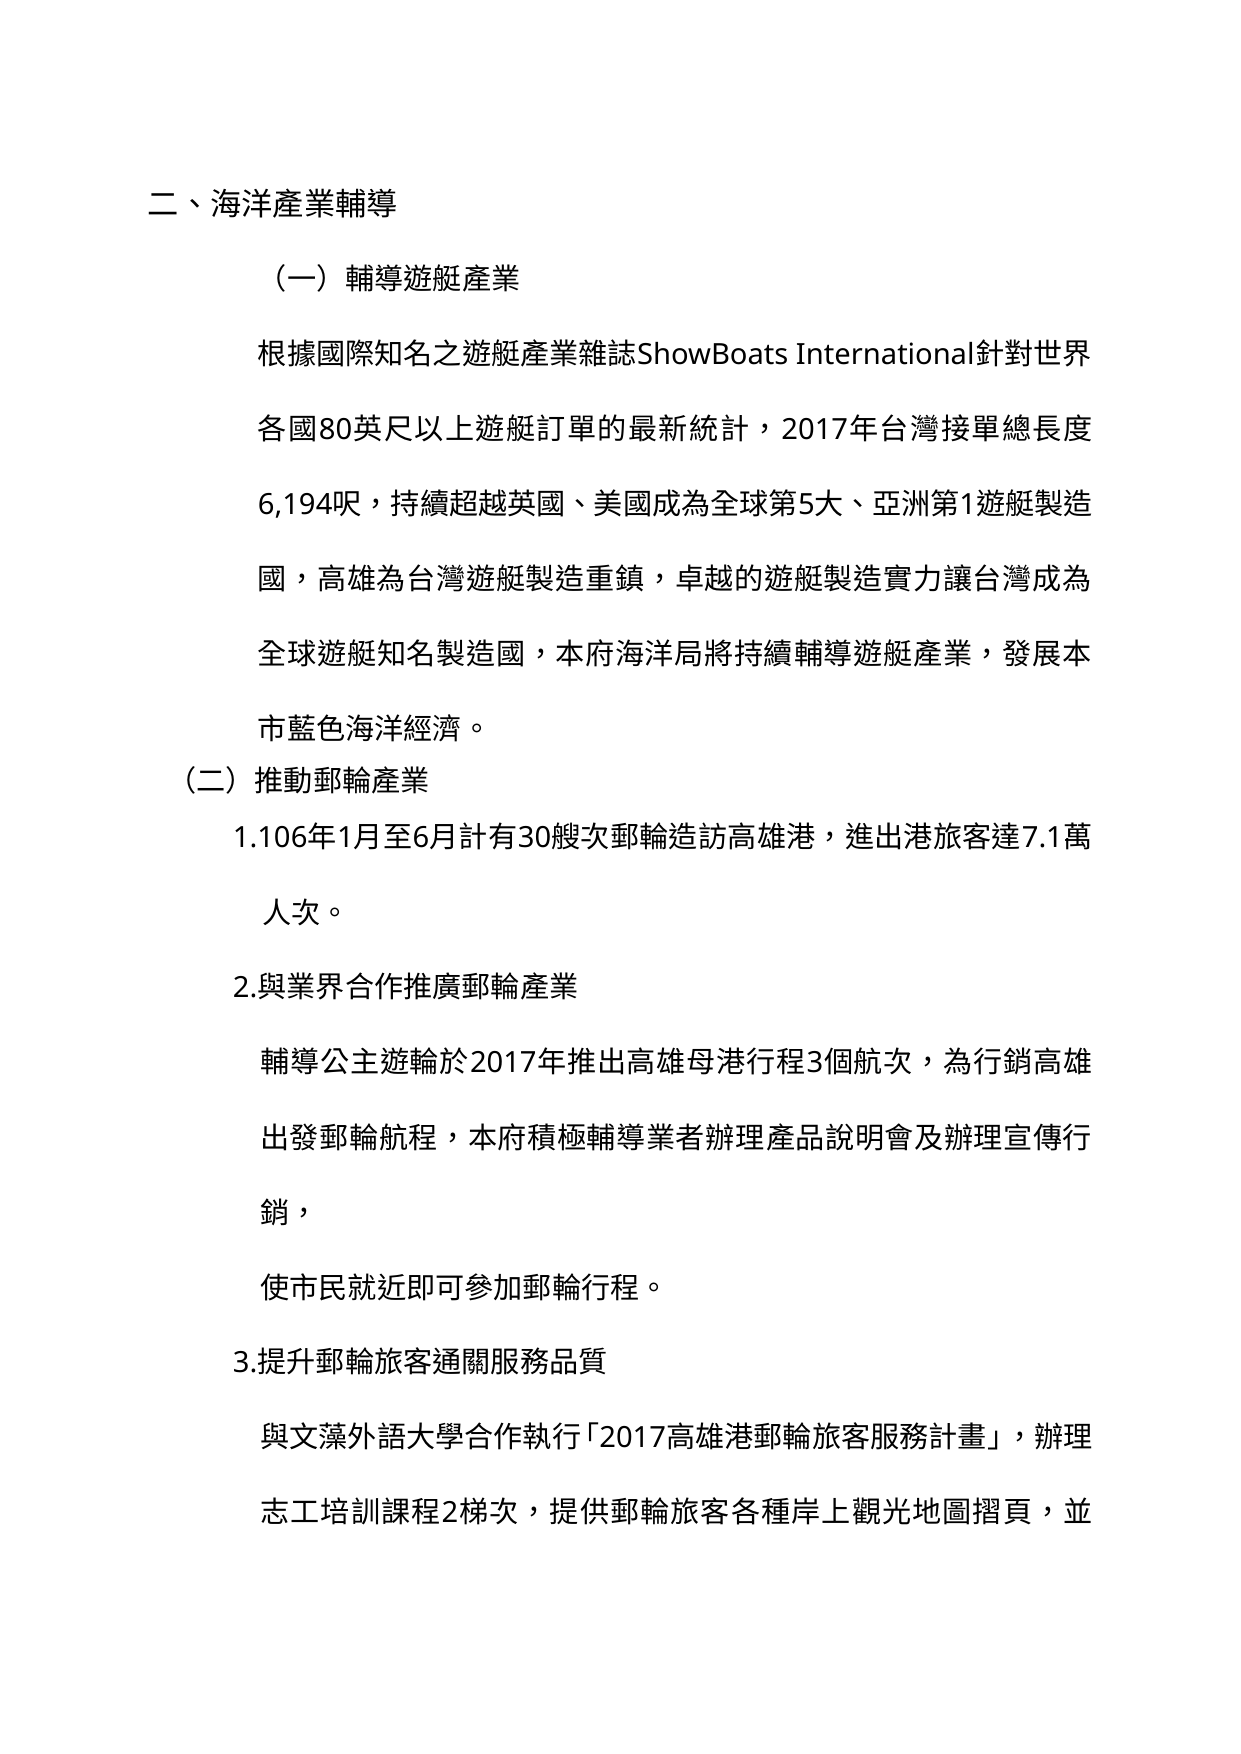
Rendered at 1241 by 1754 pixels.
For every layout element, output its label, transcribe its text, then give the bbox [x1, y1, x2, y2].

text 與文藻外語大學合作執行「2017高雄港郵輪旅客服務計畫」，辦理志工培訓課程2梯次，提供郵輪旅客各種岸上觀光地圖摺頁，並 [260, 1398, 1092, 1548]
text 輔導公主遊輪於2017年推出高雄母港行程3個航次，為行銷高雄出發郵輪航程，本府積極輔導業者辦理產品說明會及辦理宣傳行銷， [260, 1023, 1092, 1248]
text 二、海洋產業輔導 [148, 164, 1092, 239]
text 1.106年1月至6月計有30艘次郵輪造訪高雄港，進出港旅客達7.1萬人次。 [233, 798, 1092, 948]
text （一）輔導遊艇產業 [258, 239, 1092, 314]
text 根據國際知名之遊艇產業雜誌ShowBoats International針對世界 [258, 314, 1092, 389]
text 各國80英尺以上遊艇訂單的最新統計，2017年台灣接單總長度6,194呎，持續超越英國、美國成為全球第5大、亞洲第1遊艇製造國，高雄為台灣遊艇製造重鎮，卓越的遊艇製造實力讓台灣成為全球遊艇知名製造國，本府海洋局將持續輔導遊艇產業，發展本市藍色海洋經濟。 [258, 389, 1092, 764]
text 2.與業界合作推廣郵輪產業 [233, 948, 1092, 1023]
text 3.提升郵輪旅客通關服務品質 [233, 1323, 1092, 1398]
text （二）推動郵輪產業 [148, 764, 1092, 798]
text 使市民就近即可參加郵輪行程。 [260, 1248, 1092, 1323]
